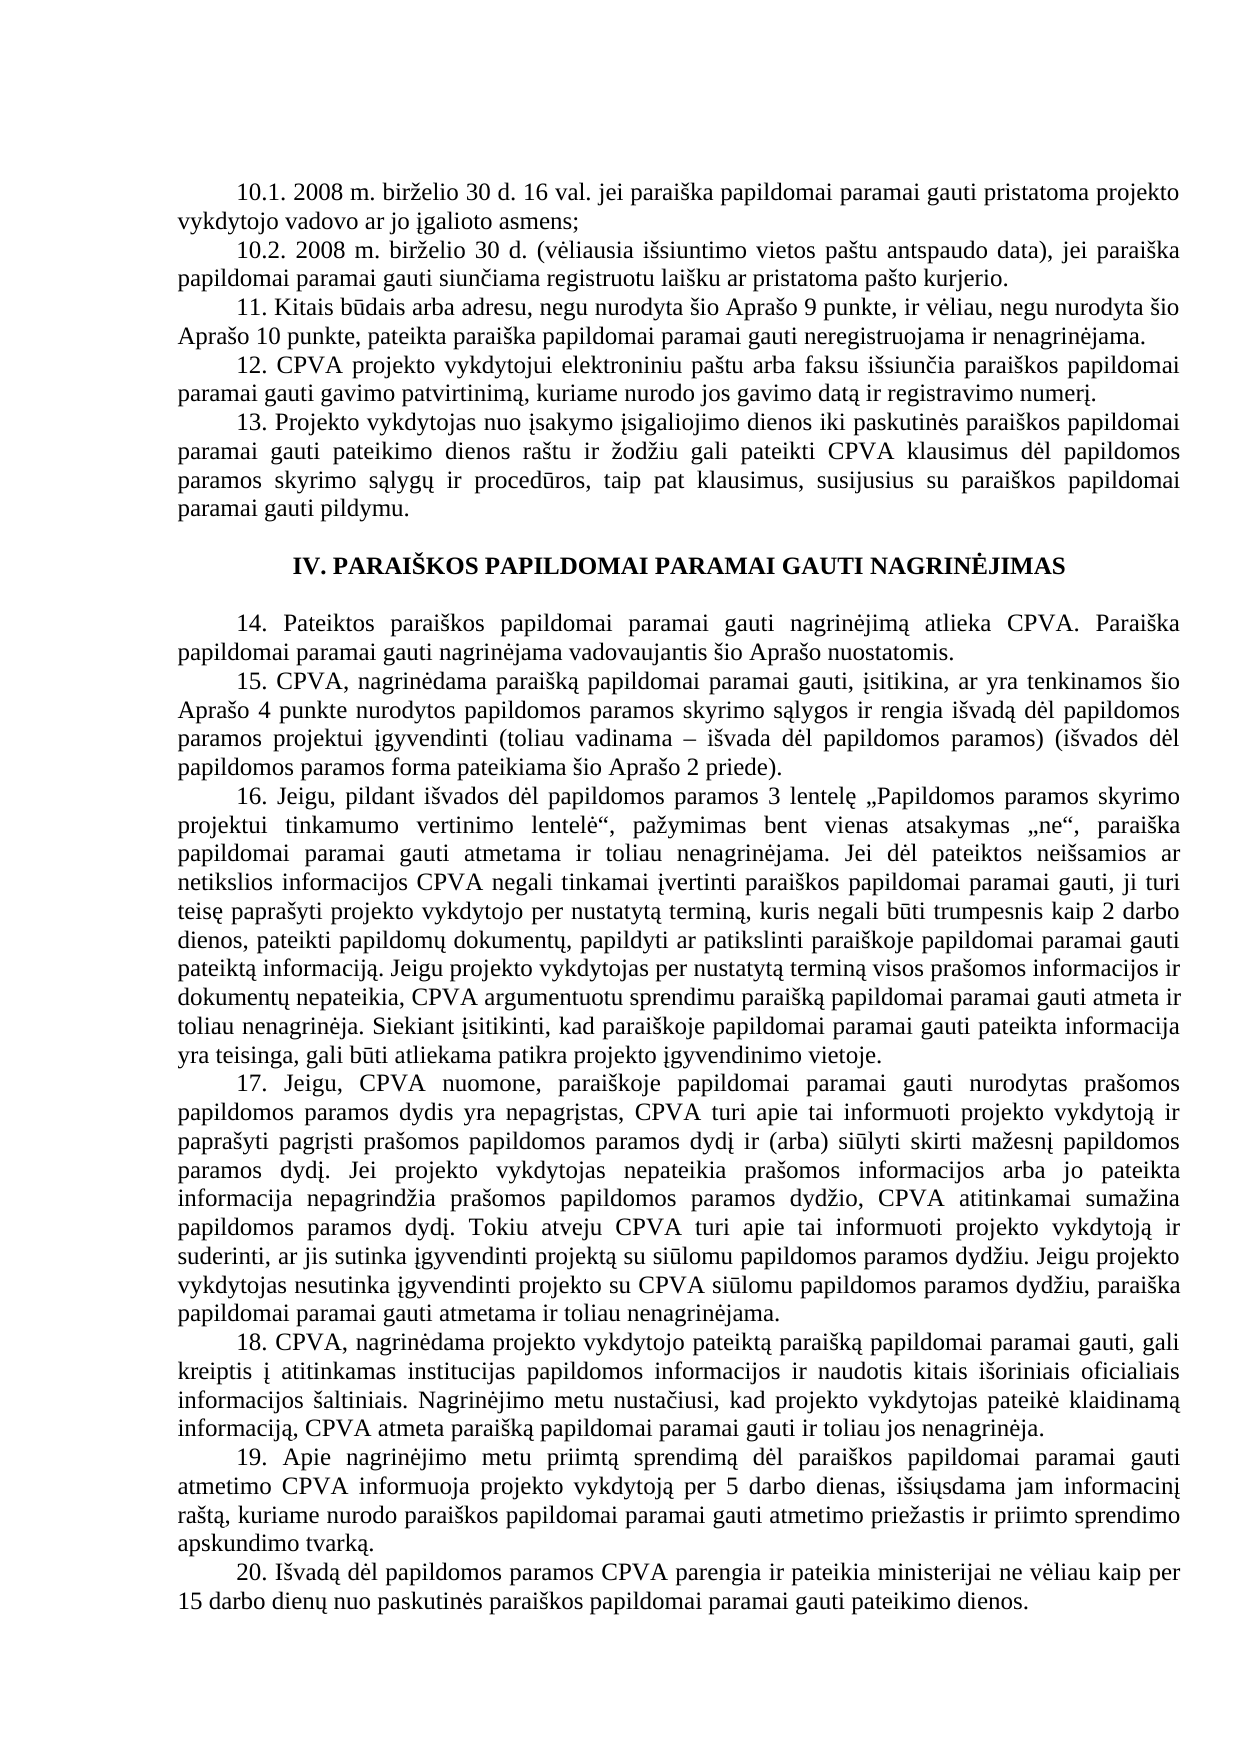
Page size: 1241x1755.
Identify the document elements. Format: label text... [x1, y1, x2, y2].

text 11. Kitais būdais arba adresu, negu nurodyta šio Aprašo 9 punkte, ir vėliau, negu nurodyta šio Aprašo 10 punkte, pateikta paraiška papildomai paramai gauti neregistruojama ir nenagrinėjama. [177, 292, 1181, 350]
text 12. CPVA projekto vykdytojui elektroniniu paštu arba faksu išsiunčia paraiškos papildomai paramai gauti gavimo patvirtinimą, kuriame nurodo jos gavimo datą ir registravimo numerį. [177, 350, 1181, 407]
text 15. CPVA, nagrinėdama paraišką papildomai paramai gauti, įsitikina, ar yra tenkinamos šio Aprašo 4 punkte nurodytos papildomos paramos skyrimo sąlygos ir rengia išvadą dėl papildomos paramos projektui įgyvendinti (toliau vadinama – išvada dėl papildomos paramos) (išvados dėl papildomos paramos forma pateikiama šio Aprašo 2 priede). [177, 666, 1181, 781]
text 17. Jeigu, CPVA nuomone, paraiškoje papildomai paramai gauti nurodytas prašomos papildomos paramos dydis yra nepagrįstas, CPVA turi apie tai informuoti projekto vykdytoją ir paprašyti pagrįsti prašomos papildomos paramos dydį ir (arba) siūlyti skirti mažesnį papildomos paramos dydį. Jei projekto vykdytojas nepateikia prašomos informacijos arba jo pateikta informacija nepagrindžia prašomos papildomos paramos dydžio, CPVA atitinkamai sumažina papildomos paramos dydį. Tokiu atveju CPVA turi apie tai informuoti projekto vykdytoją ir suderinti, ar jis sutinka įgyvendinti projektą su siūlomu papildomos paramos dydžiu. Jeigu projekto vykdytojas nesutinka įgyvendinti projekto su CPVA siūlomu papildomos paramos dydžiu, paraiška papildomai paramai gauti atmetama ir toliau nenagrinėjama. [177, 1068, 1181, 1327]
text IV. PARAIŠKOS PAPILDOMAI PARAMAI GAUTI NAGRINĖJIMAS [177, 551, 1181, 580]
text 18. CPVA, nagrinėdama projekto vykdytojo pateiktą paraišką papildomai paramai gauti, gali kreiptis į atitinkamas institucijas papildomos informacijos ir naudotis kitais išoriniais oficialiais informacijos šaltiniais. Nagrinėjimo metu nustačiusi, kad projekto vykdytojas pateikė klaidinamą informaciją, CPVA atmeta paraišką papildomai paramai gauti ir toliau jos nenagrinėja. [177, 1327, 1181, 1442]
text 16. Jeigu, pildant išvados dėl papildomos paramos 3 lentelę „Papildomos paramos skyrimo projektui tinkamumo vertinimo lentelė“, pažymimas bent vienas atsakymas „ne“, paraiška papildomai paramai gauti atmetama ir toliau nenagrinėjama. Jei dėl pateiktos neišsamios ar netikslios informacijos CPVA negali tinkamai įvertinti paraiškos papildomai paramai gauti, ji turi teisę paprašyti projekto vykdytojo per nustatytą terminą, kuris negali būti trumpesnis kaip 2 darbo dienos, pateikti papildomų dokumentų, papildyti ar patikslinti paraiškoje papildomai paramai gauti pateiktą informaciją. Jeigu projekto vykdytojas per nustatytą terminą visos prašomos informacijos ir dokumentų nepateikia, CPVA argumentuotu sprendimu paraišką papildomai paramai gauti atmeta ir toliau nenagrinėja. Siekiant įsitikinti, kad paraiškoje papildomai paramai gauti pateikta informacija yra teisinga, gali būti atliekama patikra projekto įgyvendinimo vietoje. [177, 781, 1181, 1068]
text 19. Apie nagrinėjimo metu priimtą sprendimą dėl paraiškos papildomai paramai gauti atmetimo CPVA informuoja projekto vykdytoją per 5 darbo dienas, išsiųsdama jam informacinį raštą, kuriame nurodo paraiškos papildomai paramai gauti atmetimo priežastis ir priimto sprendimo apskundimo tvarką. [177, 1442, 1181, 1557]
text 10.2. 2008 m. birželio 30 d. (vėliausia išsiuntimo vietos paštu antspaudo data), jei paraiška papildomai paramai gauti siunčiama registruotu laišku ar pristatoma pašto kurjerio. [177, 235, 1181, 292]
text 13. Projekto vykdytojas nuo įsakymo įsigaliojimo dienos iki paskutinės paraiškos papildomai paramai gauti pateikimo dienos raštu ir žodžiu gali pateikti CPVA klausimus dėl papildomos paramos skyrimo sąlygų ir procedūros, taip pat klausimus, susijusius su paraiškos papildomai paramai gauti pildymu. [177, 407, 1181, 522]
text 20. Išvadą dėl papildomos paramos CPVA parengia ir pateikia ministerijai ne vėliau kaip per 15 darbo dienų nuo paskutinės paraiškos papildomai paramai gauti pateikimo dienos. [177, 1557, 1181, 1615]
text 14. Pateiktos paraiškos papildomai paramai gauti nagrinėjimą atlieka CPVA. Paraiška papildomai paramai gauti nagrinėjama vadovaujantis šio Aprašo nuostatomis. [177, 608, 1181, 666]
text 10.1. 2008 m. birželio 30 d. 16 val. jei paraiška papildomai paramai gauti pristatoma projekto vykdytojo vadovo ar jo įgalioto asmens; [177, 177, 1181, 235]
